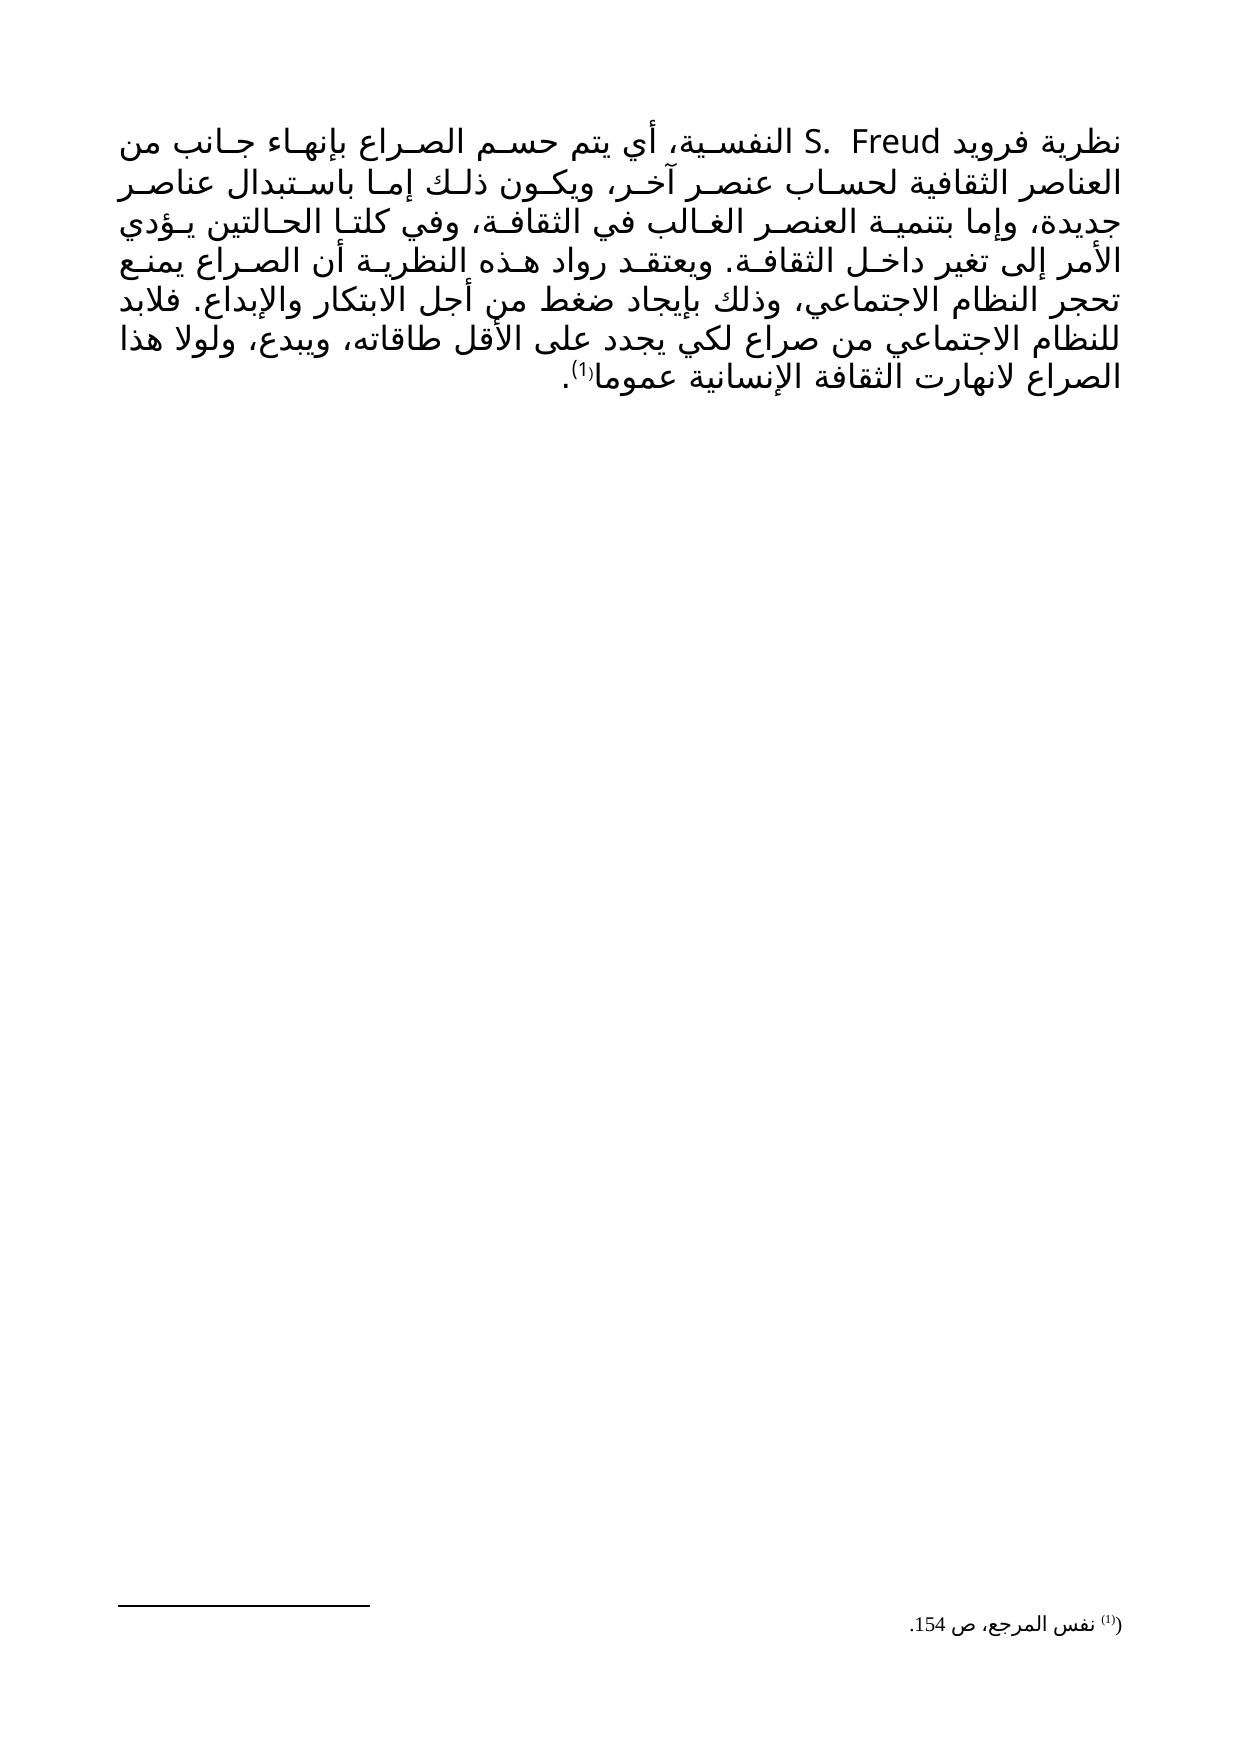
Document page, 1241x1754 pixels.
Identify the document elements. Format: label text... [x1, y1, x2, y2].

text (1) نفس المرجع، ص 154. [118, 1612, 1122, 1636]
text 3.3 الصراع الثقافي: هناك العديد من الاتجاهات التي تبنت نظرية الصراع الثقافي كمدخل لتفسير عملية التغير الاجتماعي، ويرى الدكتور الدقس: أن الصراع هو عملية اجتماعية، توجد بأوجه مختلفة في الحياة الاجتماعية، كما أن المتناقضات الثقافية تنبع من داخل المجتمع، ويؤدي إزالة هذه المتناقضات إلى تغيرات اجتماعية فيه، وذلك يشبه إلى حد كبير نظرية فرويد S. Freud النفسية، أي يتم حسم الصراع بإنهاء جانب من العناصر الثقافية لحساب عنصر آخر، ويكون ذلك إما باستبدال عناصر جديدة، وإما بتنمية العنصر الغالب في الثقافة، وفي كلتا الحالتين يؤدي الأمر إلى تغير داخل الثقافة. ويعتقد رواد هذه النظرية أن الصراع يمنع تحجر النظام الاجتماعي، وذلك بإيجاد ضغط من أجل الابتكار والإبداع. فلابد للنظام الاجتماعي من صراع لكي يجدد على الأقل طاقاته، ويبدع، ولولا هذا الصراع لانهارت الثقافة الإنسانية عموما1). [118, 118, 1122, 402]
